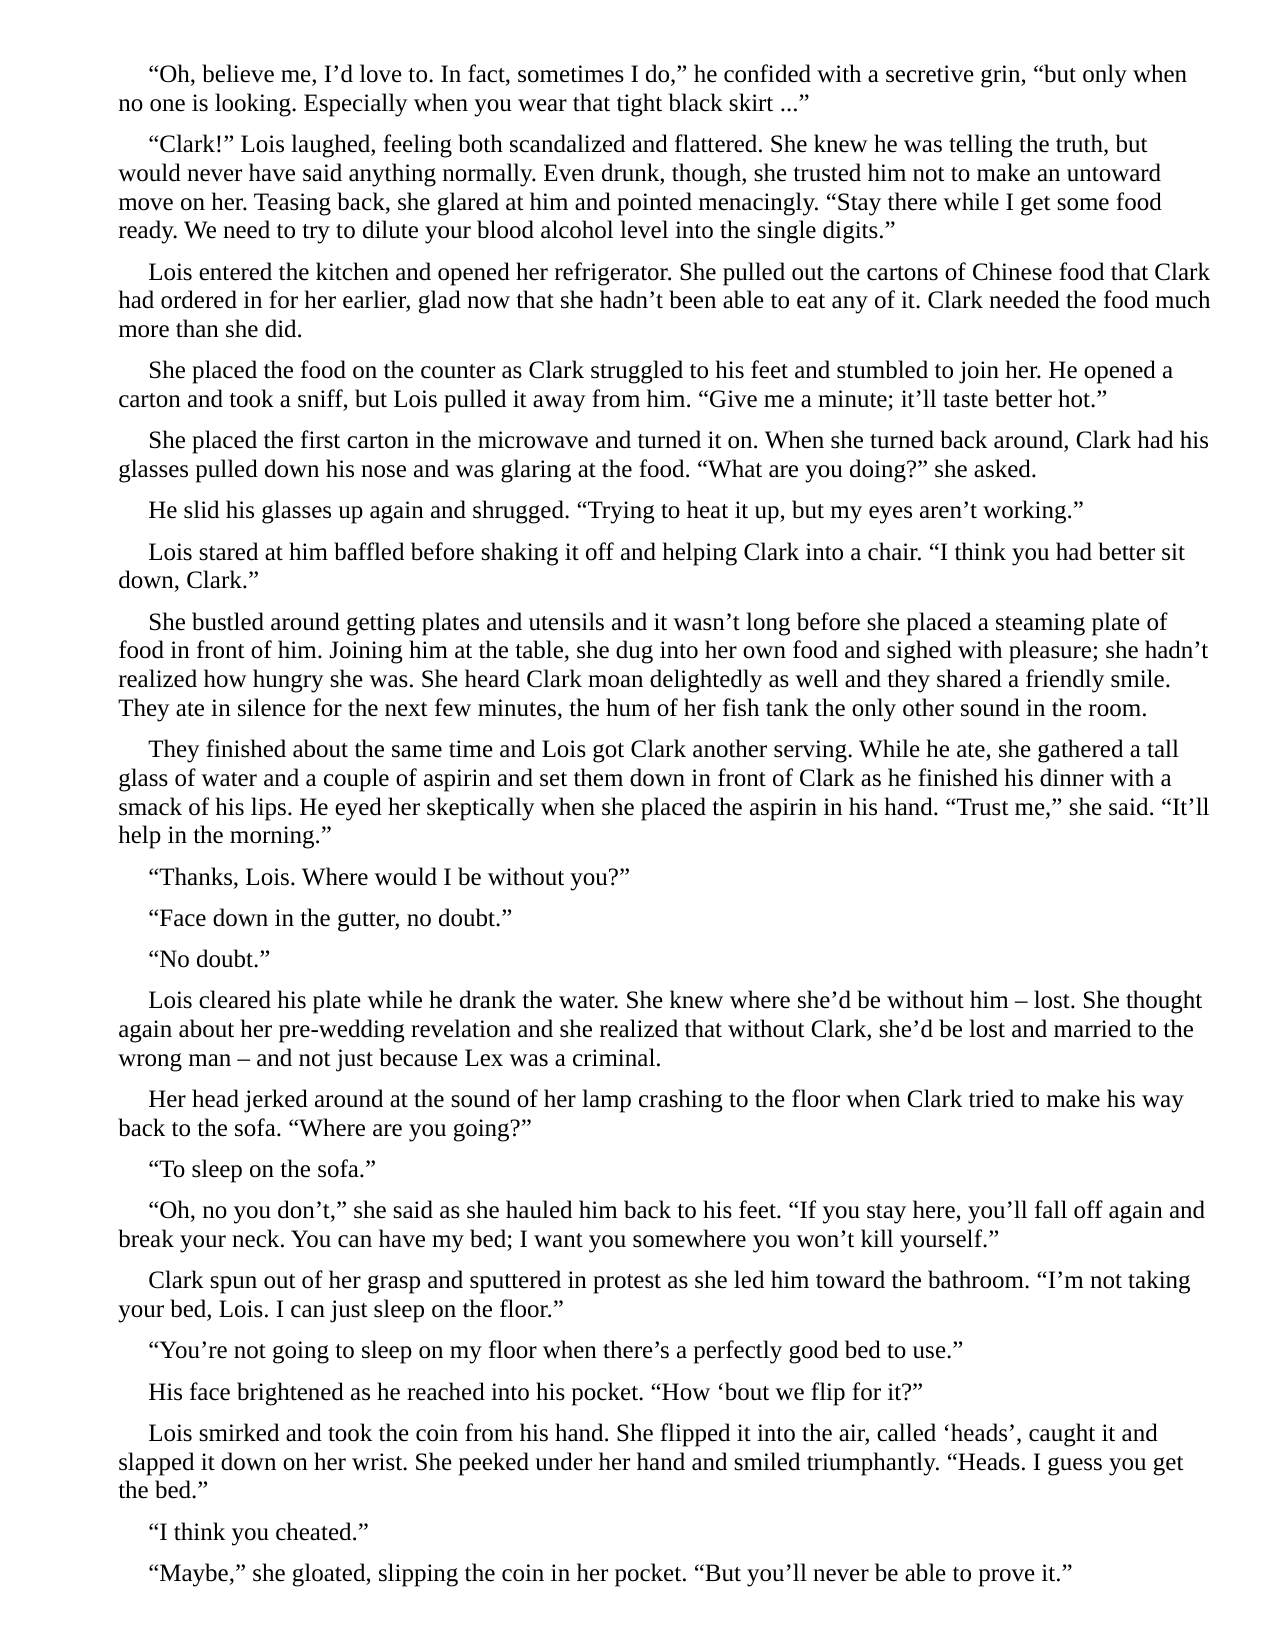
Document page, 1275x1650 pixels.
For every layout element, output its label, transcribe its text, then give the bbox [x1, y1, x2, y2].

text Lois stared at him baffled before shaking it off and helping Clark into a chair. “I think you had better sit down, Clark.” [118, 537, 1216, 594]
text “Maybe,” she gloated, slipping the coin in her pocket. “But you’ll never be able to prove it.” [118, 1558, 1216, 1587]
text He slid his glasses up again and shrugged. “Trying to heat it up, but my eyes aren’t working.” [118, 495, 1216, 524]
text His face brightened as he reached into his pocket. “How ‘bout we flip for it?” [118, 1377, 1216, 1405]
text She placed the food on the counter as Clark struggled to his feet and stumbled to join her. He opened a carton and took a sniff, but Lois pulled it away from him. “Give me a minute; it’ll taste better hot.” [118, 355, 1216, 413]
text “To sleep on the sofa.” [118, 1154, 1216, 1183]
text Clark spun out of her grasp and sputtered in protest as she led him toward the bathroom. “I’m not taking your bed, Lois. I can just sleep on the floor.” [118, 1265, 1216, 1323]
text She placed the first carton in the microwave and turned it on. When she turned back around, Clark had his glasses pulled down his nose and was glaring at the food. “What are you doing?” she asked. [118, 425, 1216, 483]
text “You’re not going to sleep on my floor when there’s a perfectly good bed to use.” [118, 1335, 1216, 1364]
text “Oh, believe me, I’d love to. In fact, sometimes I do,” he confided with a secretive grin, “but only when no one is looking. Especially when you wear that tight black skirt ...” [118, 59, 1216, 117]
text “Thanks, Lois. Where would I be without you?” [118, 862, 1216, 890]
text Lois entered the kitchen and opened her refrigerator. She pulled out the cartons of Chinese food that Clark had ordered in for her earlier, glad now that she hadn’t been able to eat any of it. Clark needed the food much more than she did. [118, 257, 1216, 343]
text They finished about the same time and Lois got Clark another serving. While he ate, she gathered a tall glass of water and a couple of aspirin and set them down in front of Clark as he finished his dinner with a smack of his lips. He eyed her skeptically when she placed the aspirin in his hand. “Trust me,” she said. “It’ll help in the morning.” [118, 734, 1216, 849]
text “Face down in the gutter, no doubt.” [118, 903, 1216, 932]
text Her head jerked around at the sound of her lamp crashing to the floor when Clark tried to make his way back to the sofa. “Where are you going?” [118, 1084, 1216, 1142]
text Lois smirked and took the coin from his hand. She flipped it into the air, called ‘heads’, caught it and slapped it down on her wrist. She peeked under her hand and smiled triumphantly. “Heads. I guess you get the bed.” [118, 1418, 1216, 1504]
text “No doubt.” [118, 944, 1216, 973]
text Lois cleared his plate while he drank the water. She knew where she’d be without him – lost. She thought again about her pre-wedding revelation and she realized that without Clark, she’d be lost and married to the wrong man – and not just because Lex was a criminal. [118, 985, 1216, 1072]
text “Oh, no you don’t,” she said as she hauled him back to his feet. “If you stay here, you’ll fall off again and break your neck. You can have my bed; I want you somewhere you won’t kill yourself.” [118, 1195, 1216, 1253]
text “I think you cheated.” [118, 1517, 1216, 1545]
text She bustled around getting plates and utensils and it wasn’t long before she placed a steaming plate of food in front of him. Joining him at the table, she dug into her own food and sighed with pleasure; she hadn’t realized how hungry she was. She heard Clark moan delightedly as well and they shared a friendly smile. They ate in silence for the next few minutes, the hum of her fish tank the only other sound in the room. [118, 607, 1216, 722]
text “Clark!” Lois laughed, feeling both scandalized and flattered. She knew he was telling the truth, but would never have said anything normally. Even drunk, though, she trusted him not to make an untoward move on her. Teasing back, she glared at him and pointed menacingly. “Stay there while I get some food ready. We need to try to dilute your blood alcohol level into the single digits.” [118, 129, 1216, 244]
